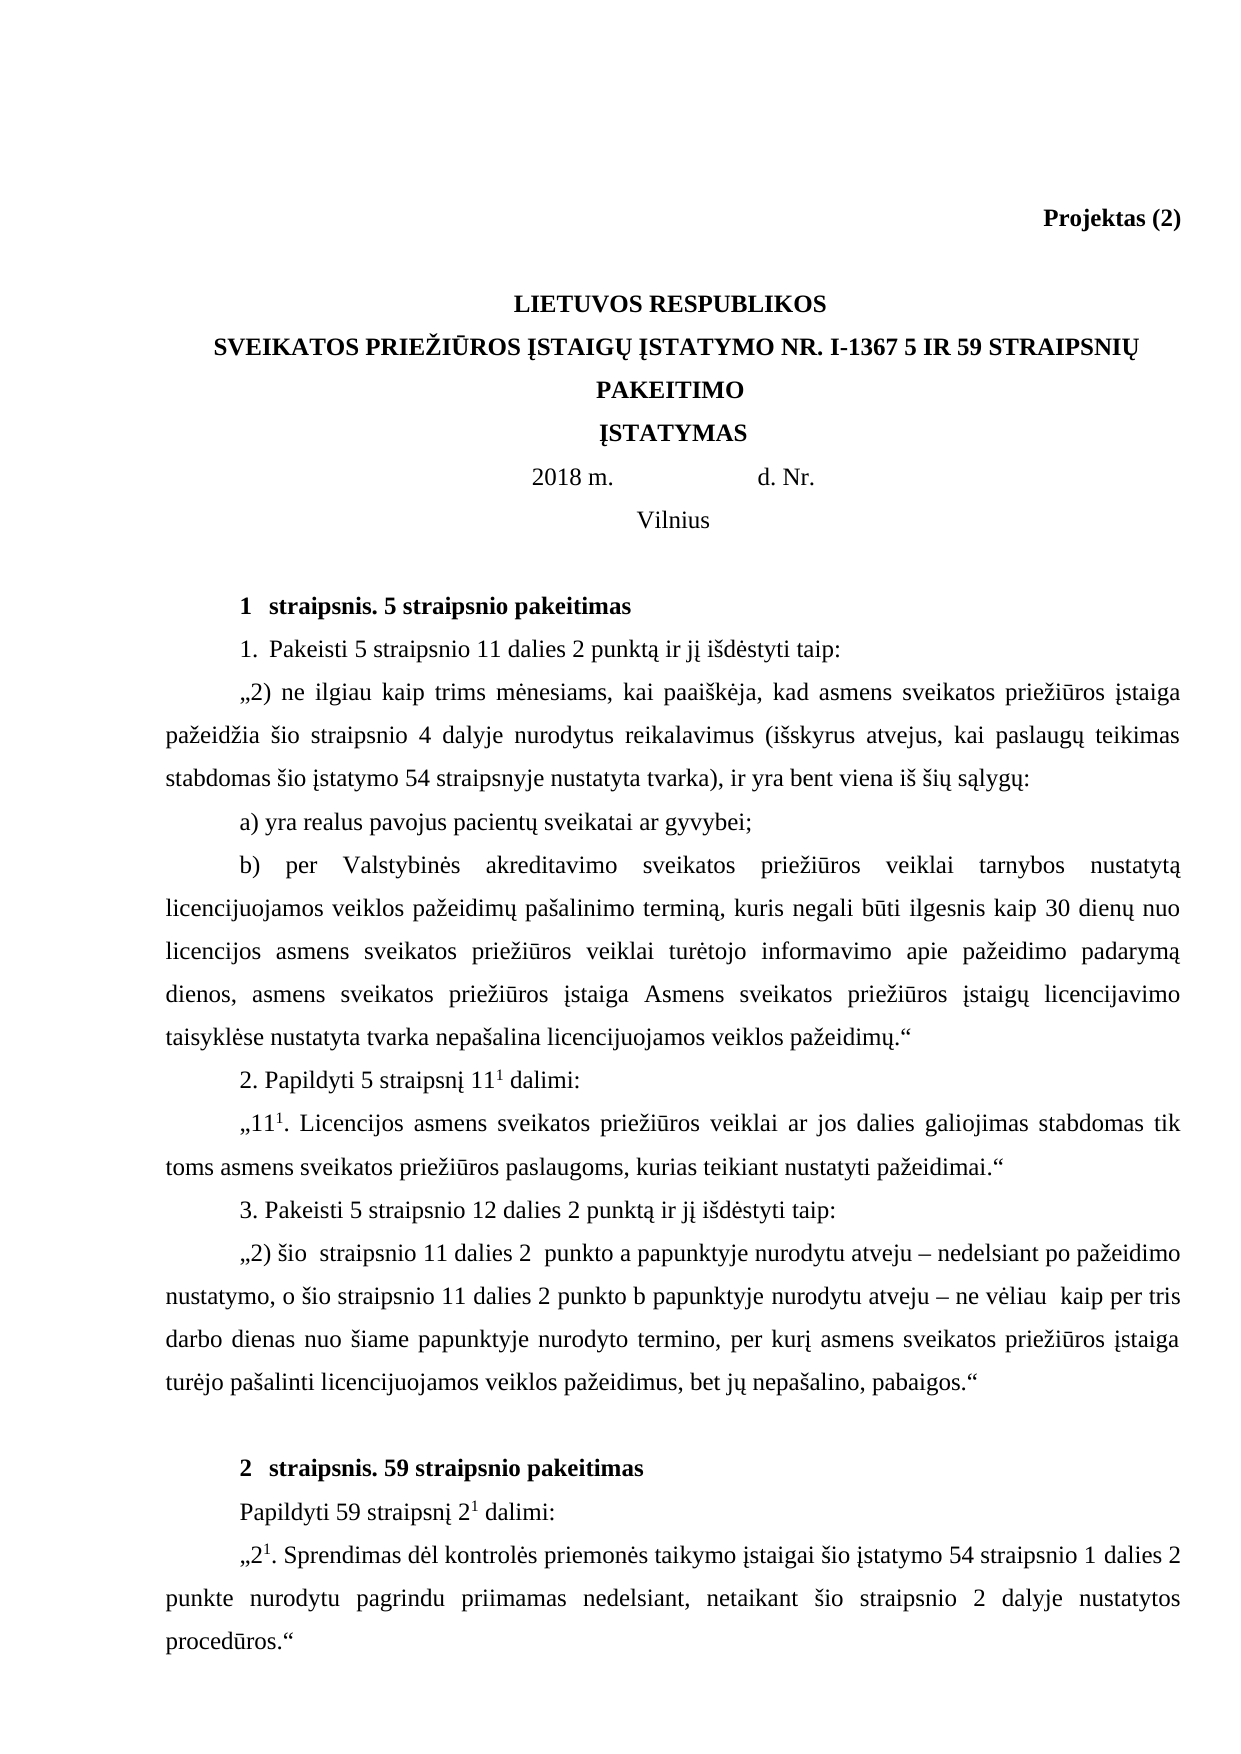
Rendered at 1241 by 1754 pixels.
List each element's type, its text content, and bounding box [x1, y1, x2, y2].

text „21. Sprendimas dėl kontrolės priemonės taikymo įstaigai šio įstatymo 54 straipsnio 1 dalies 2 punkte nurodytu pagrindu priimamas nedelsiant, netaikant šio straipsnio 2 dalyje nustatytos procedūros.“ [165, 1540, 1181, 1655]
text 2 straipsnis. 59 straipsnio pakeitimas [165, 1453, 1181, 1482]
text 2. Papildyti 5 straipsnį 111 dalimi: [239, 1065, 1181, 1094]
text Lietuvos Respublikos [165, 289, 1181, 318]
text 1. Pakeisti 5 straipsnio 11 dalies 2 punktą ir jį išdėstyti taip: [239, 634, 1181, 663]
text Papildyti 59 straipsnį 21 dalimi: [239, 1497, 1181, 1525]
text 1 straipsnis. 5 straipsnio pakeitimas [165, 591, 1181, 620]
text 3. Pakeisti 5 straipsnio 12 dalies 2 punktą ir jį išdėstyti taip: [165, 1195, 1181, 1223]
text SVEIKATOS PRIEŽIŪROS ĮSTAIGŲ ĮSTATYMO NR. I-1367 5 IR 59 STRAIPSNIŲ pakeitimo [165, 332, 1181, 404]
text Projektas (2) [165, 203, 1181, 232]
text „111. Licencijos asmens sveikatos priežiūros veiklai ar jos dalies galiojimas stabdomas tik toms asmens sveikatos priežiūros paslaugoms, kurias teikiant nustatyti pažeidimai.“ [165, 1108, 1181, 1180]
text „2) ne ilgiau kaip trims mėnesiams, kai paaiškėja, kad asmens sveikatos priežiūros įstaiga pažeidžia šio straipsnio 4 dalyje nurodytus reikalavimus (išskyrus atvejus, kai paslaugų teikimas stabdomas šio įstatymo 54 straipsnyje nustatyta tvarka), ir yra bent viena iš šių sąlygų: [165, 677, 1181, 792]
text įstatymas [165, 418, 1181, 447]
text a) yra realus pavojus pacientų sveikatai ar gyvybei; [165, 807, 1181, 835]
text 2018 m. d. Nr. [165, 462, 1181, 490]
text b) per Valstybinės akreditavimo sveikatos priežiūros veiklai tarnybos nustatytą licencijuojamos veiklos pažeidimų pašalinimo terminą, kuris negali būti ilgesnis kaip 30 dienų nuo licencijos asmens sveikatos priežiūros veiklai turėtojo informavimo apie pažeidimo padarymą dienos, asmens sveikatos priežiūros įstaiga Asmens sveikatos priežiūros įstaigų licencijavimo taisyklėse nustatyta tvarka nepašalina licencijuojamos veiklos pažeidimų.“ [165, 850, 1181, 1051]
text „2) šio straipsnio 11 dalies 2 punkto a papunktyje nurodytu atveju – nedelsiant po pažeidimo nustatymo, o šio straipsnio 11 dalies 2 punkto b papunktyje nurodytu atveju – ne vėliau kaip per tris darbo dienas nuo šiame papunktyje nurodyto termino, per kurį asmens sveikatos priežiūros įstaiga turėjo pašalinti licencijuojamos veiklos pažeidimus, bet jų nepašalino, pabaigos.“ [165, 1238, 1181, 1396]
text Vilnius [165, 505, 1181, 533]
